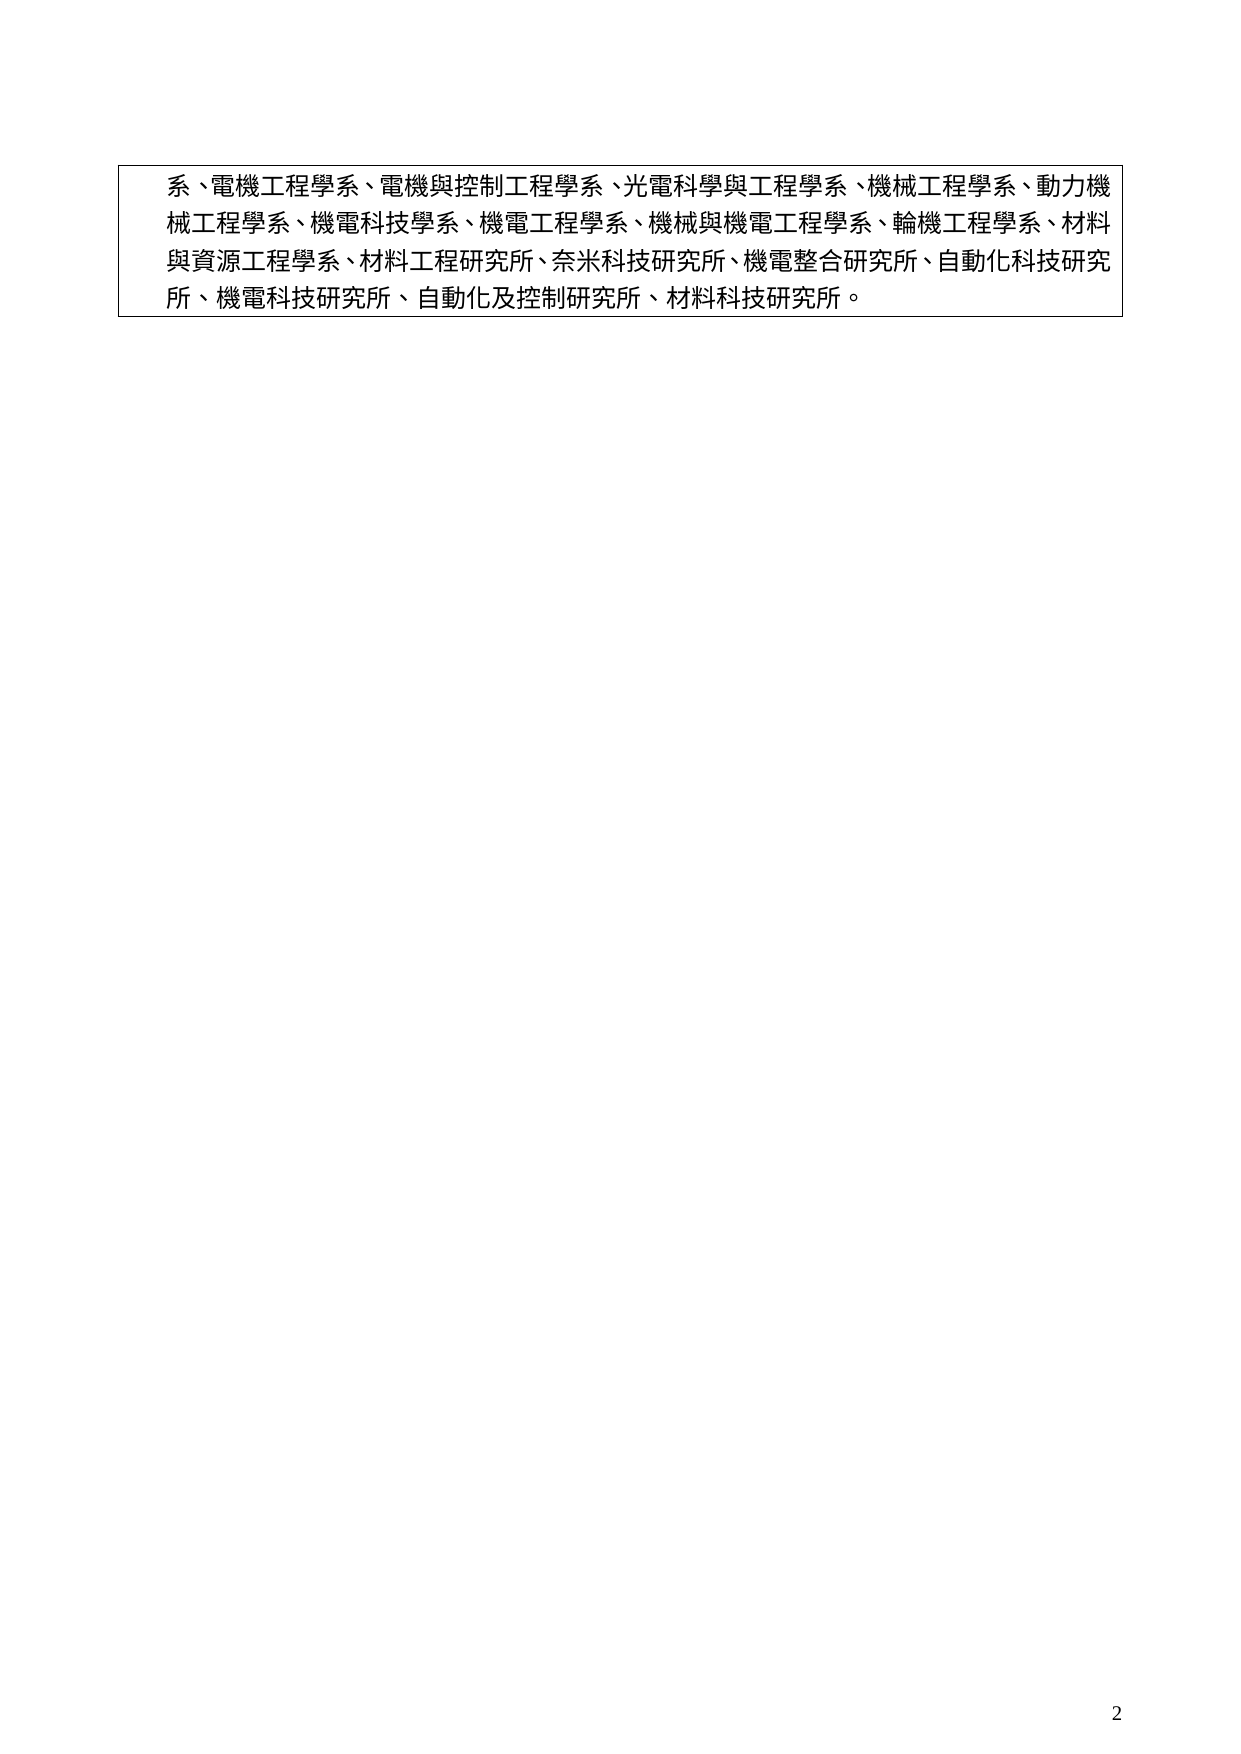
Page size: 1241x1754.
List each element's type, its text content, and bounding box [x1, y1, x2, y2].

table_cell 系、電機工程學系、電機與控制工程學系、光電科學與工程學系、機械工程學系、動力機械工程學系、機電科技學系、機電工程學系、機械與機電工程學系、輪機工程學系、材料與資源工程學系、材料工程研究所、奈米科技研究所、機電整合研究所、自動化科技研究所、機電科技研究所、自動化及控制研究所、材料科技研究所。 [119, 166, 1122, 316]
